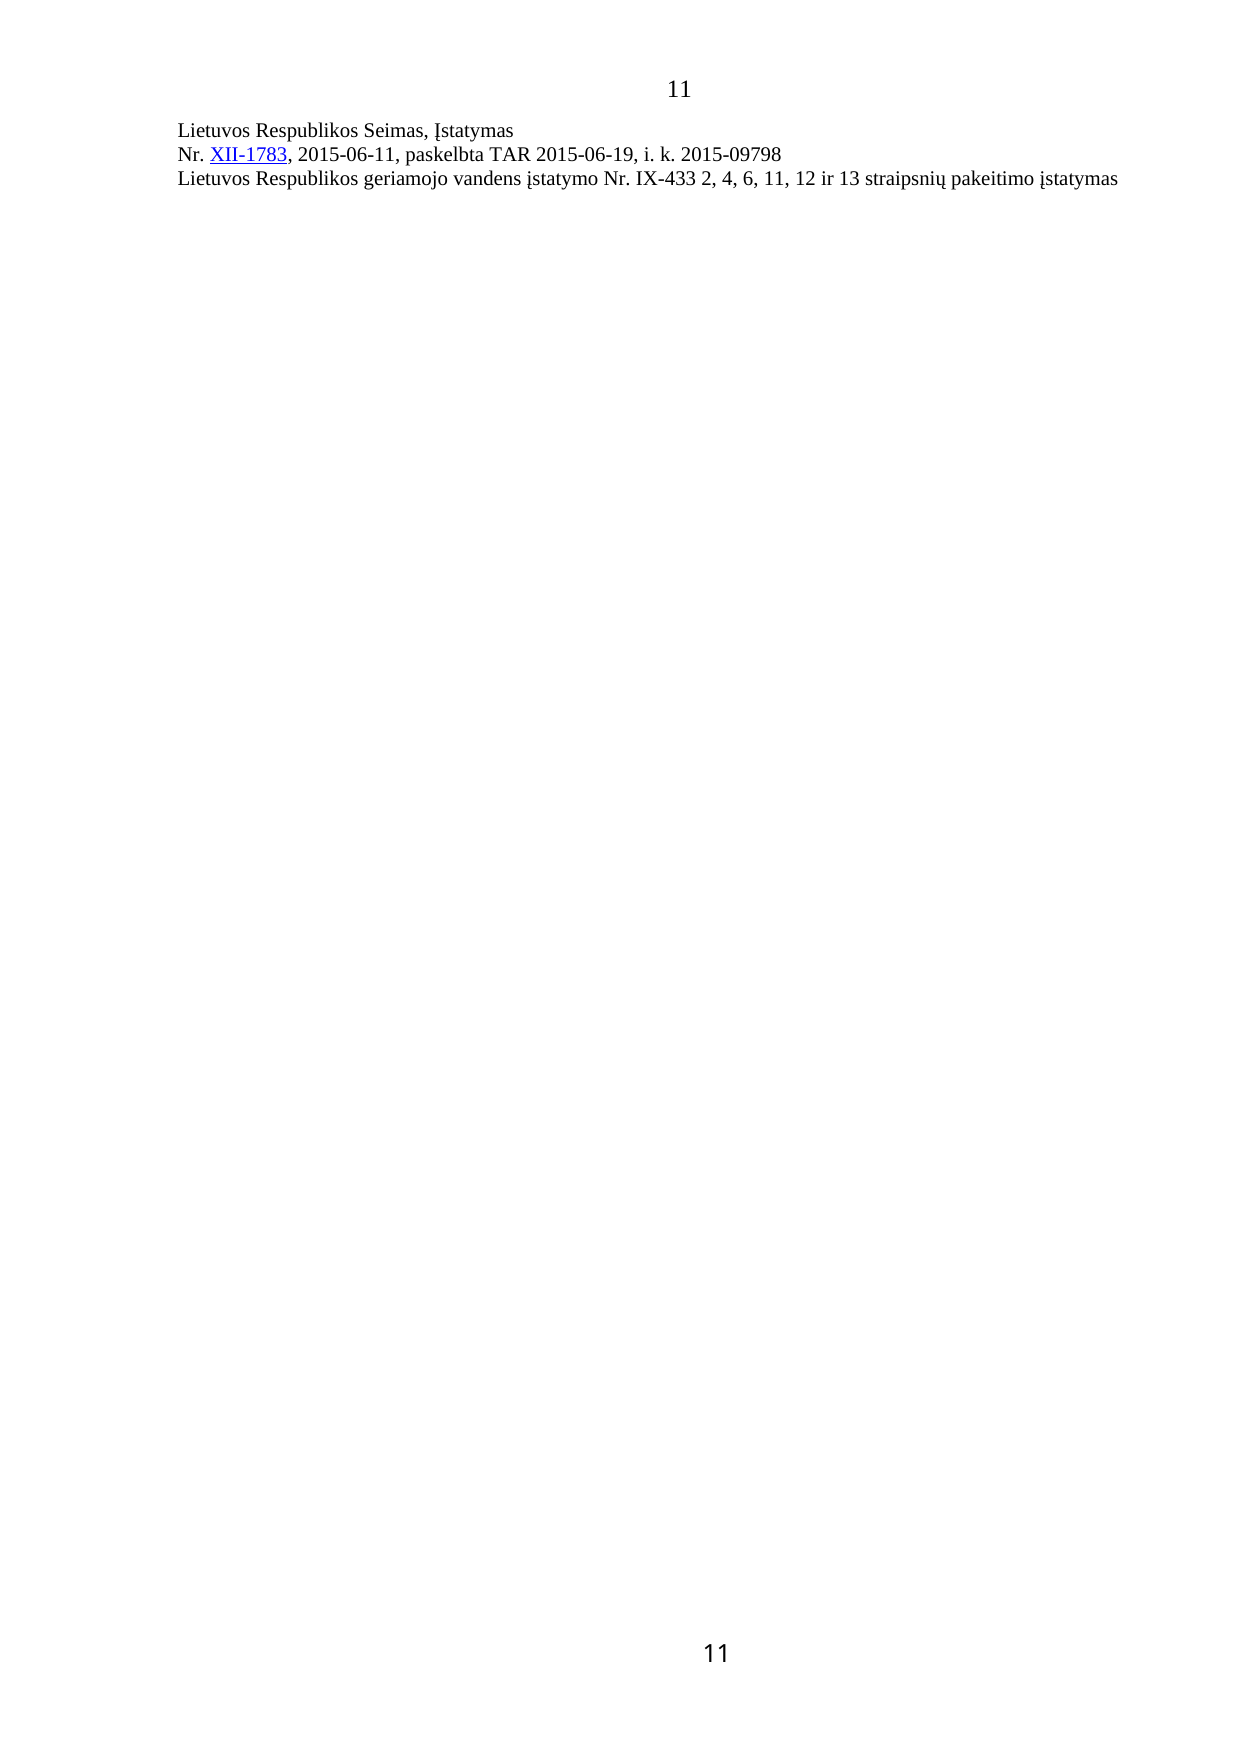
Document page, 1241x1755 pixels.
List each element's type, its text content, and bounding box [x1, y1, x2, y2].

text Nr. XII-1783, 2015-06-11, paskelbta TAR 2015-06-19, i. k. 2015-09798 [177, 142, 1181, 166]
text Lietuvos Respublikos geriamojo vandens įstatymo Nr. IX-433 2, 4, 6, 11, 12 ir 13 straipsnių pakeitimo įstatymas [177, 166, 1181, 190]
text Lietuvos Respublikos Seimas, Įstatymas [177, 118, 1181, 142]
